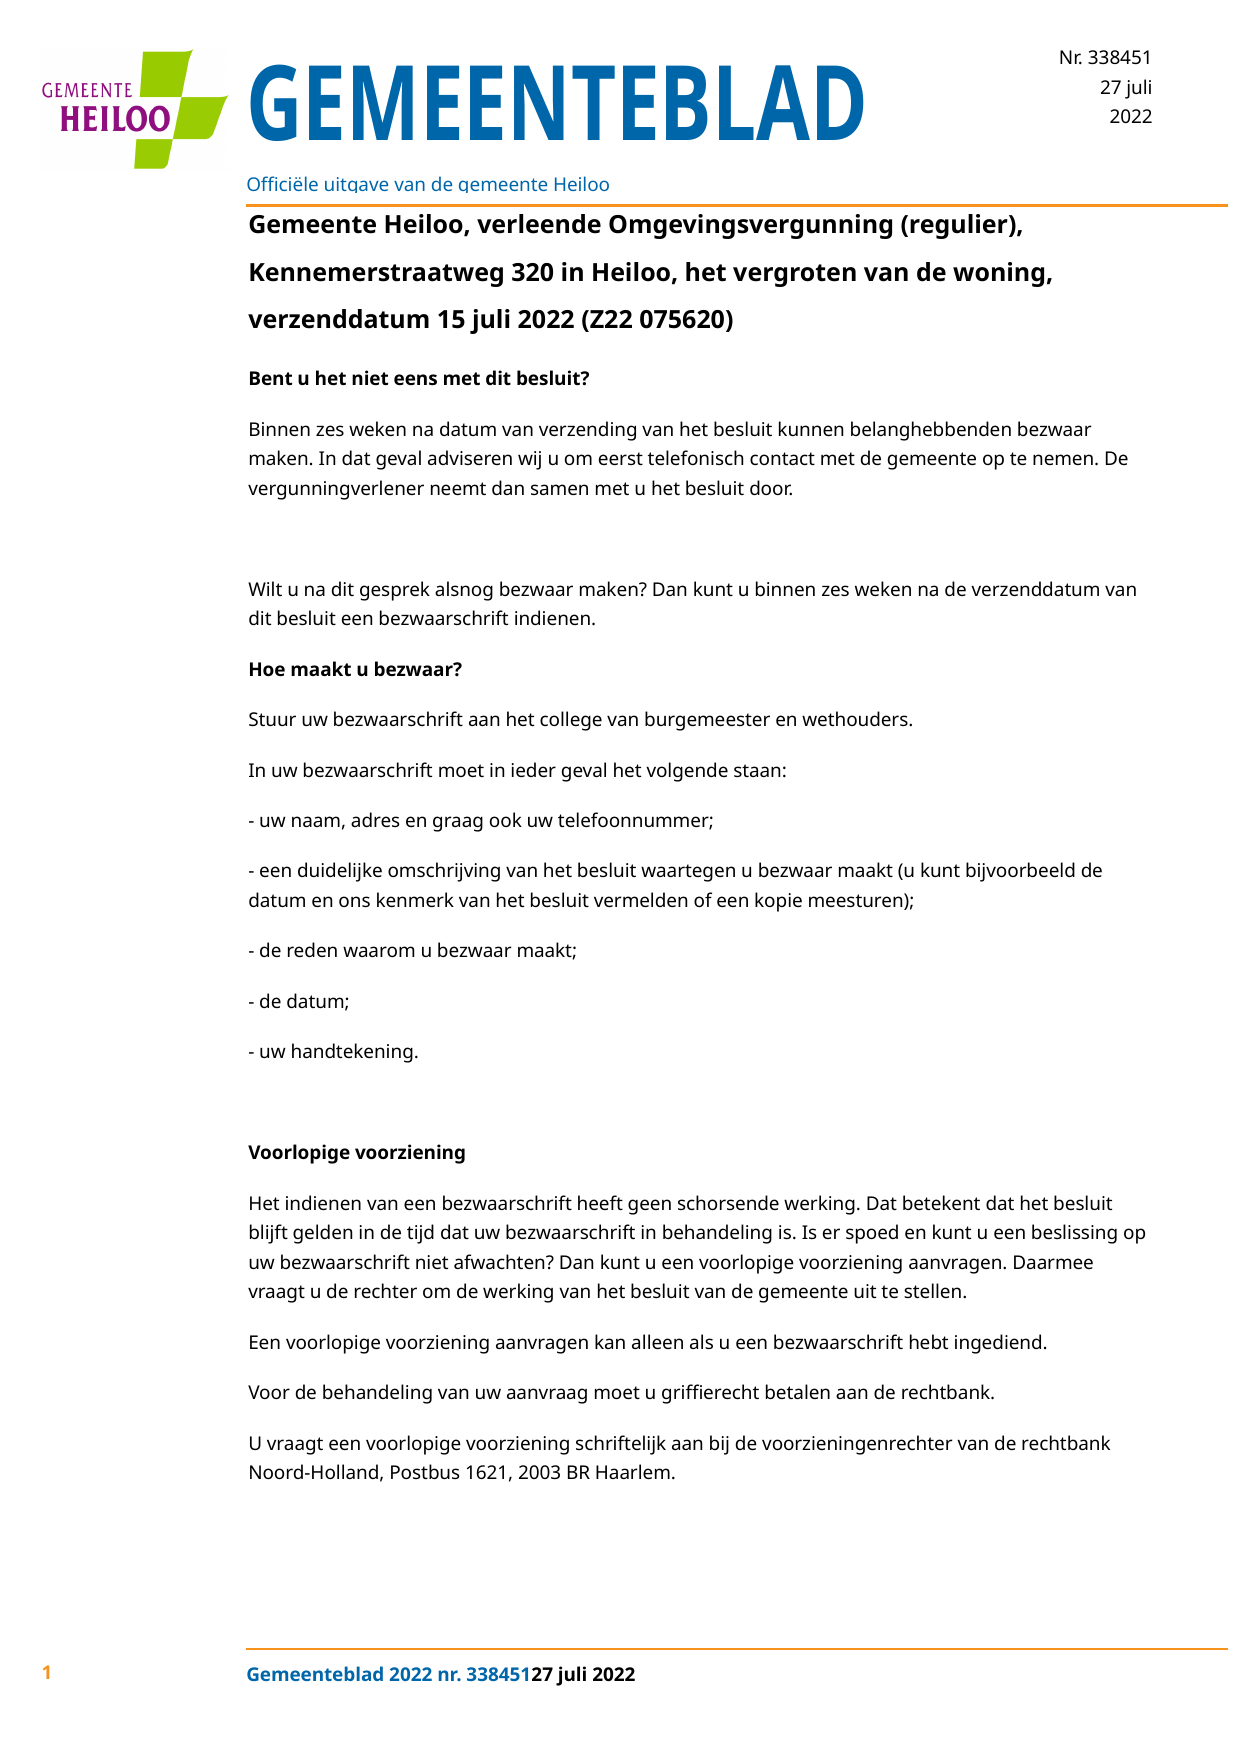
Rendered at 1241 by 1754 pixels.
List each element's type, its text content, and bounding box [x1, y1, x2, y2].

text - de datum; [248, 988, 1152, 1014]
text Hoe maakt u bezwaar? [248, 656, 1152, 682]
text Binnen zes weken na datum van verzending van het besluit kunnen belanghebbenden bezwaar maken. In dat geval adviseren wij u om eerst telefonisch contact met de gemeente op te nemen. De vergunningverlener neemt dan samen met u het besluit door. [248, 416, 1152, 501]
text Wilt u na dit gesprek alsnog bezwaar maken? Dan kunt u binnen zes weken na de verzenddatum van dit besluit een bezwaarschrift indienen. [248, 576, 1152, 631]
text In uw bezwaarschrift moet in ieder geval het volgende staan: [248, 757, 1152, 782]
text Gemeente Heiloo, verleende Omgevingsvergunning (regulier), Kennemerstraatweg 320 in Heiloo, het vergroten van de woning, verzenddatum 15 juli 2022 (Z22 075620) [248, 207, 1152, 336]
text - een duidelijke omschrijving van het besluit waartegen u bezwaar maakt (u kunt bijvoorbeeld de datum en ons kenmerk van het besluit vermelden of een kopie meesturen); [248, 858, 1152, 913]
text - de reden waarom u bezwaar maakt; [248, 938, 1152, 963]
text Het indienen van een bezwaarschrift heeft geen schorsende werking. Dat betekent dat het besluit blijft gelden in de tijd dat uw bezwaarschrift in behandeling is. Is er spoed en kunt u een beslissing op uw bezwaarschrift niet afwachten? Dan kunt u een voorlopige voorziening aanvragen. Daarmee vraagt u de rechter om de werking van het besluit van de gemeente uit te stellen. [248, 1190, 1152, 1304]
text Een voorlopige voorziening aanvragen kan alleen als u een bezwaarschrift hebt ingediend. [248, 1329, 1152, 1354]
text - uw handtekening. [248, 1038, 1152, 1064]
text Voor de behandeling van uw aanvraag moet u griffierecht betalen aan de rechtbank. [248, 1379, 1152, 1405]
text - uw naam, adres en graag ook uw telefoonnummer; [248, 807, 1152, 833]
text Voorlopige voorziening [248, 1139, 1152, 1165]
picture [41, 47, 231, 172]
text U vraagt een voorlopige voorziening schriftelijk aan bij de voorzieningenrechter van de rechtbank Noord-Holland, Postbus 1621, 2003 BR Haarlem. [248, 1430, 1152, 1485]
text Bent u het niet eens met dit besluit? [248, 366, 1152, 391]
text Stuur uw bezwaarschrift aan het college van burgemeester en wethouders. [248, 706, 1152, 732]
